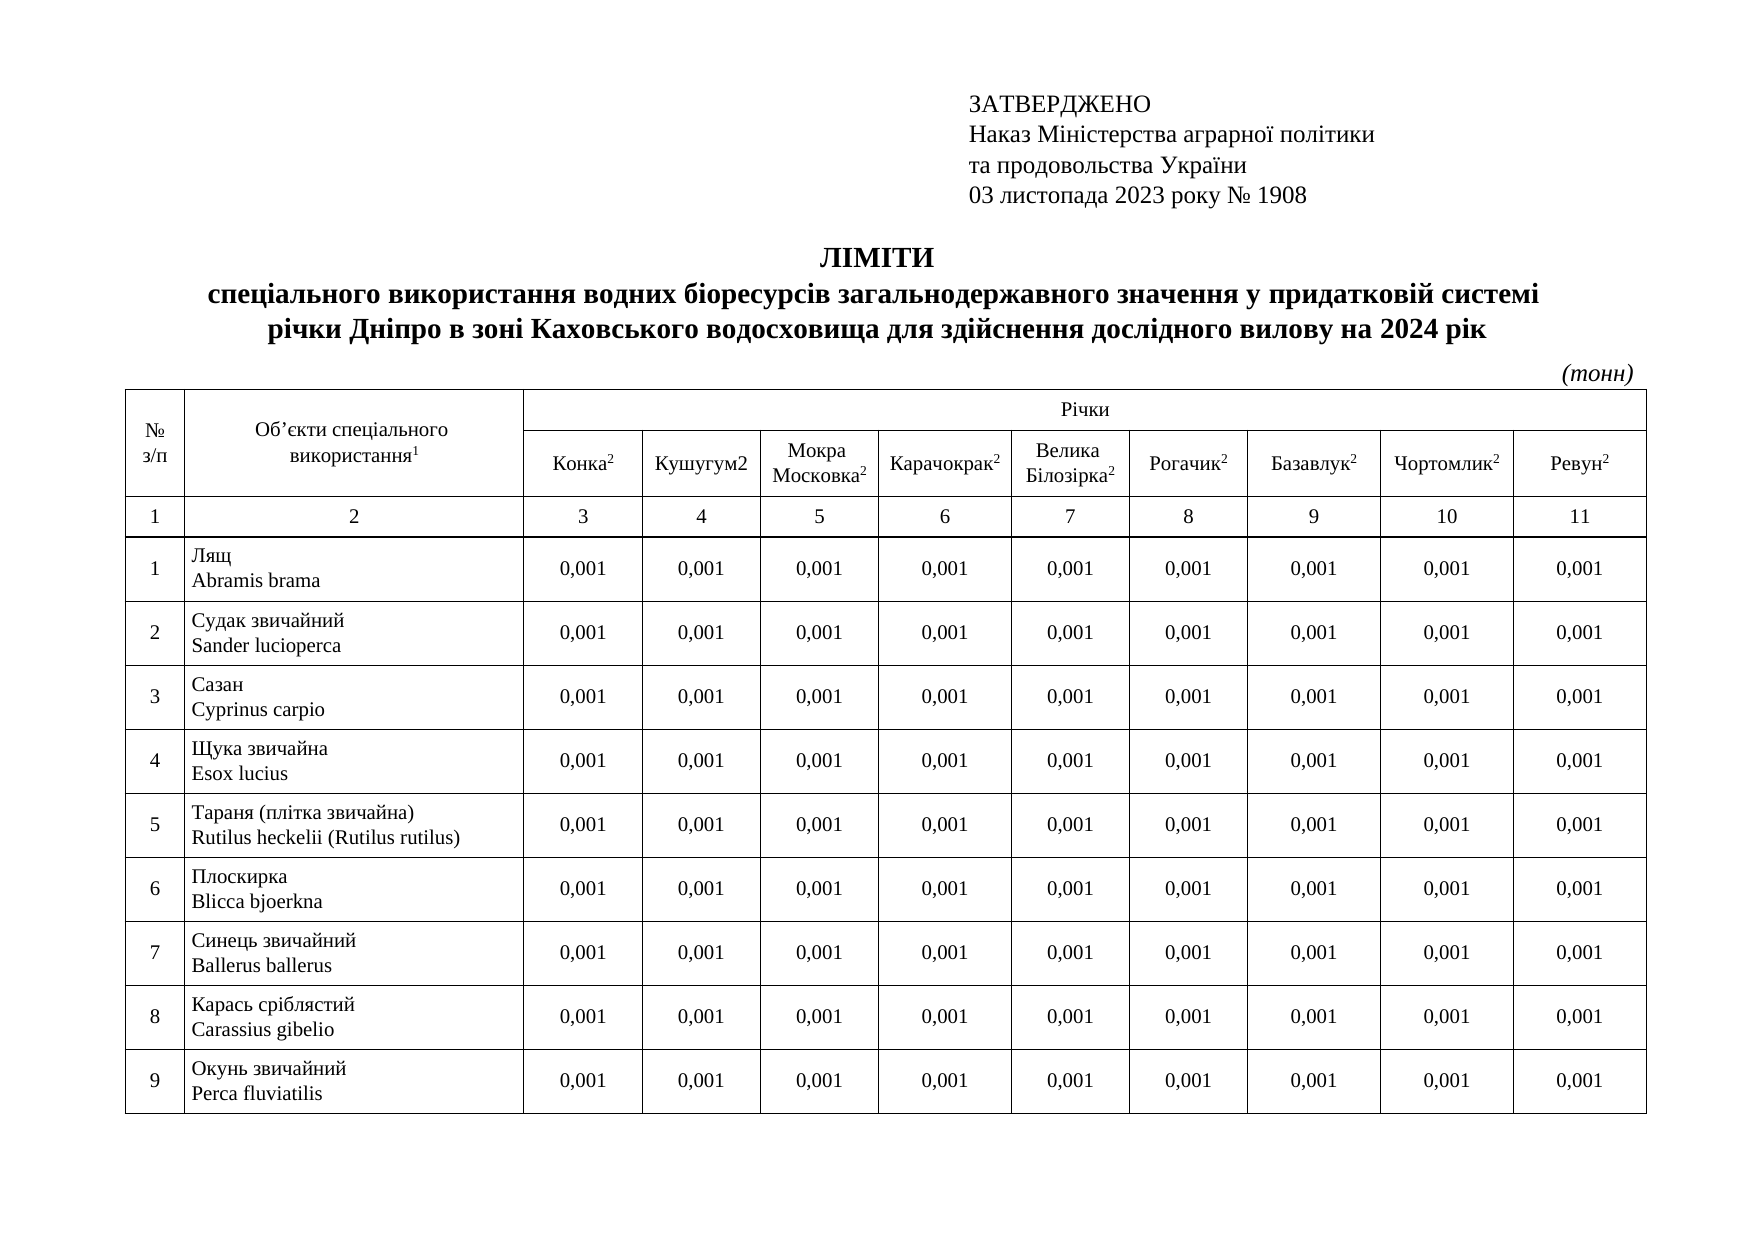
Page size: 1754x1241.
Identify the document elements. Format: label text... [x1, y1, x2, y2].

table_cell 0,001 [1130, 794, 1247, 857]
table_cell 0,001 [761, 922, 878, 985]
table_cell Конка2 [524, 431, 642, 496]
table_cell 0,001 [879, 538, 1011, 601]
table_cell 9 [1248, 497, 1380, 536]
table_cell 0,001 [761, 730, 878, 793]
table_cell 0,001 [1381, 922, 1513, 985]
table_cell Карась сріблястий Carassius gibelio [185, 986, 523, 1049]
table_cell 4 [643, 497, 760, 536]
table_cell 0,001 [1130, 602, 1247, 664]
table_cell 0,001 [1381, 1050, 1513, 1113]
table_cell 0,001 [1130, 538, 1247, 601]
table_header Річки [524, 390, 1646, 429]
table_cell 0,001 [1514, 666, 1646, 729]
table_cell 0,001 [1248, 986, 1380, 1049]
table_cell 0,001 [1514, 538, 1646, 601]
table_cell 0,001 [1381, 538, 1513, 601]
table_cell 0,001 [1012, 986, 1129, 1049]
table_cell 0,001 [761, 538, 878, 601]
table_cell 0,001 [1514, 602, 1646, 664]
table_cell 0,001 [1248, 794, 1380, 857]
table_cell 0,001 [1012, 730, 1129, 793]
table_cell 1 [126, 538, 184, 601]
table_cell 0,001 [643, 1050, 760, 1113]
table_cell 0,001 [1130, 922, 1247, 985]
table_cell 6 [879, 497, 1011, 536]
table_cell Велика Білозірка2 [1012, 431, 1129, 496]
table_cell 0,001 [643, 858, 760, 921]
table_cell 0,001 [879, 666, 1011, 729]
table_cell 0,001 [643, 922, 760, 985]
table_cell 0,001 [879, 1050, 1011, 1113]
table_cell 0,001 [1514, 858, 1646, 921]
table_cell Синець звичайний Ballerus ballerus [185, 922, 523, 985]
table_cell 0,001 [643, 730, 760, 793]
table_cell 0,001 [1381, 858, 1513, 921]
table_cell 0,001 [524, 986, 642, 1049]
table_cell 0,001 [1514, 1050, 1646, 1113]
table_cell 2 [185, 497, 523, 536]
table_cell 0,001 [879, 858, 1011, 921]
table_cell 0,001 [879, 602, 1011, 664]
table_cell 3 [126, 666, 184, 729]
table_cell Ревун2 [1514, 431, 1646, 496]
table_header № з/п [126, 390, 184, 496]
table_cell 8 [126, 986, 184, 1049]
table_cell 0,001 [761, 1050, 878, 1113]
text (тонн) [118, 358, 1636, 387]
table_cell 7 [126, 922, 184, 985]
table_cell Кушугум2 [643, 431, 760, 496]
table_cell 0,001 [1012, 538, 1129, 601]
table_cell 0,001 [524, 666, 642, 729]
table_cell 0,001 [1012, 794, 1129, 857]
table_cell 0,001 [761, 602, 878, 664]
table_cell 0,001 [1130, 730, 1247, 793]
table_cell 0,001 [524, 538, 642, 601]
text ЗАТВЕРДЖЕНО Наказ Міністерства аграрної політики та продовольства України 03 листопада 2023 року № 1908 [968, 89, 1636, 209]
table_cell 0,001 [524, 858, 642, 921]
table_cell 0,001 [1381, 986, 1513, 1049]
table_cell 0,001 [643, 986, 760, 1049]
table_cell Карачокрак2 [879, 431, 1011, 496]
table_cell 9 [126, 1050, 184, 1113]
table_cell Тараня (плітка звичайна) Rutilus heckelii (Rutilus rutilus) [185, 794, 523, 857]
table_cell 3 [524, 497, 642, 536]
table_cell 0,001 [524, 922, 642, 985]
table_cell 0,001 [1012, 666, 1129, 729]
table_cell 4 [126, 730, 184, 793]
table_cell 0,001 [1514, 794, 1646, 857]
table_cell 0,001 [1248, 858, 1380, 921]
table_cell 0,001 [1381, 666, 1513, 729]
table_cell 1 [126, 497, 184, 536]
table_cell 0,001 [879, 794, 1011, 857]
table_cell 0,001 [761, 794, 878, 857]
table_cell 0,001 [524, 602, 642, 664]
table_cell 0,001 [761, 666, 878, 729]
table_cell 0,001 [1248, 602, 1380, 664]
table_cell 0,001 [643, 666, 760, 729]
table_cell 10 [1381, 497, 1513, 536]
table_cell 0,001 [1012, 922, 1129, 985]
table_cell 0,001 [643, 794, 760, 857]
table_cell 0,001 [761, 986, 878, 1049]
table_cell 0,001 [1381, 730, 1513, 793]
table_cell 0,001 [879, 986, 1011, 1049]
table_cell 0,001 [1381, 602, 1513, 664]
table_cell Лящ Abramis brama [185, 538, 523, 601]
table_cell Щука звичайна Esox lucius [185, 730, 523, 793]
table_cell 0,001 [1248, 1050, 1380, 1113]
table_header Об’єкти спеціального використання1 [185, 390, 523, 496]
table_cell 0,001 [1248, 666, 1380, 729]
table_cell 0,001 [879, 922, 1011, 985]
table_cell 0,001 [1514, 922, 1646, 985]
table_cell 0,001 [1012, 1050, 1129, 1113]
table_cell 0,001 [1012, 858, 1129, 921]
table_cell 0,001 [1012, 602, 1129, 664]
table_cell Судак звичайний Sander lucioperca [185, 602, 523, 664]
table_cell 0,001 [1130, 666, 1247, 729]
table_cell 0,001 [1514, 986, 1646, 1049]
table_cell Плоскирка Blicca bjoerkna [185, 858, 523, 921]
table_cell 0,001 [1130, 986, 1247, 1049]
table_cell 7 [1012, 497, 1129, 536]
table_cell 0,001 [1514, 730, 1646, 793]
table_cell Рогачик2 [1130, 431, 1247, 496]
table_cell 5 [761, 497, 878, 536]
table_cell 0,001 [524, 1050, 642, 1113]
table_cell 0,001 [879, 730, 1011, 793]
table_cell 0,001 [1130, 858, 1247, 921]
table_cell 2 [126, 602, 184, 664]
table_cell 0,001 [1248, 922, 1380, 985]
table_cell Окунь звичайний Perca fluviatilis [185, 1050, 523, 1113]
table_cell 0,001 [524, 730, 642, 793]
table_cell 0,001 [1381, 794, 1513, 857]
table_cell 0,001 [643, 602, 760, 664]
table_cell 11 [1514, 497, 1646, 536]
table_cell Чортомлик2 [1381, 431, 1513, 496]
table_cell 0,001 [1248, 538, 1380, 601]
table_cell 0,001 [1130, 1050, 1247, 1113]
table_cell 0,001 [524, 794, 642, 857]
table_cell 6 [126, 858, 184, 921]
table_cell 0,001 [1248, 730, 1380, 793]
table_cell Мокра Московка2 [761, 431, 878, 496]
table_cell 8 [1130, 497, 1247, 536]
text ЛІМІТИ спеціального використання водних біоресурсів загальнодержавного значення у придатковій системі річки Дніпро в зоні Каховського водосховища для здійснення дослідного вилову на 2024 рік [118, 240, 1636, 345]
table_cell Базавлук2 [1248, 431, 1380, 496]
table_cell 5 [126, 794, 184, 857]
table_cell 0,001 [761, 858, 878, 921]
table_cell 0,001 [643, 538, 760, 601]
table_cell Сазан Cyprinus carpio [185, 666, 523, 729]
